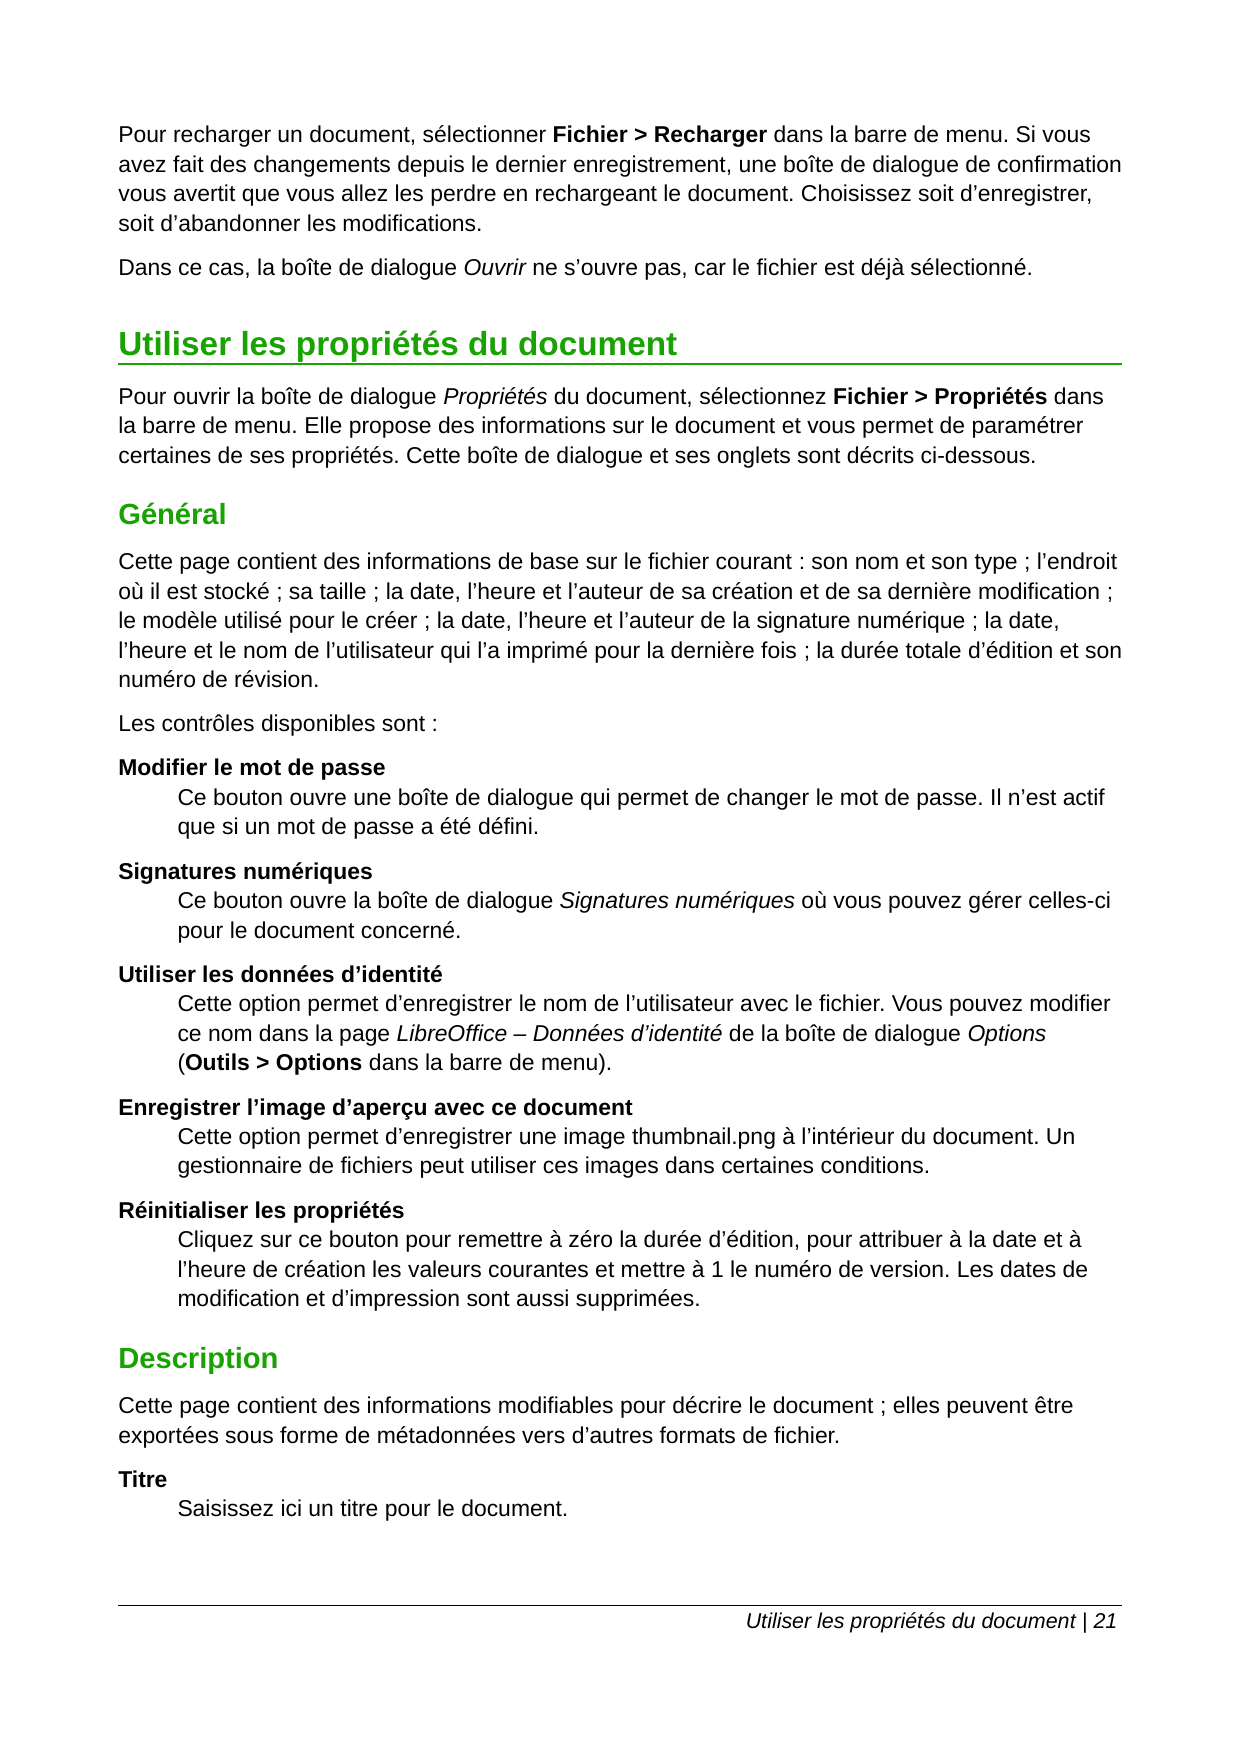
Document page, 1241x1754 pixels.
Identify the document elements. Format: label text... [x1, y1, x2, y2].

list Saisissez ici un titre pour le document. [177, 1492, 1122, 1522]
subtitle Description [118, 1341, 1122, 1374]
list Cette option permet d’enregistrer une image thumbnail.png à l’intérieur du document. Un gestionnaire de fichiers peut utiliser ces images dans certaines conditions. [177, 1120, 1122, 1179]
subtitle Titre [118, 1463, 1122, 1492]
text Cette page contient des informations modifiables pour décrire le document ; elles peuvent être exportées sous forme de métadonnées vers d’autres formats de fichier. [118, 1389, 1122, 1448]
list Cette option permet d’enregistrer le nom de l’utilisateur avec le fichier. Vous pouvez modifier ce nom dans la page LibreOffice – Données d’identité de la boîte de dialogue Options (Outils > Options dans la barre de menu). [177, 987, 1122, 1076]
subtitle Réinitialiser les propriétés [118, 1194, 1122, 1223]
text Pour recharger un document, sélectionner Fichier > Recharger dans la barre de menu. Si vous avez fait des changements depuis le dernier enregistrement, une boîte de dialogue de confirmation vous avertit que vous allez les perdre en rechargeant le document. Choisissez soit d’enregistrer, soit d’abandonner les modifications. [118, 118, 1122, 236]
subtitle Général [118, 497, 1122, 531]
list Cliquez sur ce bouton pour remettre à zéro la durée d’édition, pour attribuer à la date et à l’heure de création les valeurs courantes et mettre à 1 le numéro de version. Les dates de modification et d’impression sont aussi supprimées. [177, 1223, 1122, 1312]
subtitle Utiliser les données d’identité [118, 958, 1122, 987]
text Pour ouvrir la boîte de dialogue Propriétés du document, sélectionnez Fichier > Propriétés dans la barre de menu. Elle propose des informations sur le document et vous permet de paramétrer certaines de ses propriétés. Cette boîte de dialogue et ses onglets sont décrits ci-dessous. [118, 379, 1122, 468]
text Dans ce cas, la boîte de dialogue Ouvrir ne s’ouvre pas, car le fichier est déjà sélectionné. [118, 251, 1122, 280]
subtitle Signatures numériques [118, 854, 1122, 884]
subtitle Enregistrer l’image d’aperçu avec ce document [118, 1090, 1122, 1120]
subtitle Modifier le mot de passe [118, 751, 1122, 781]
list Ce bouton ouvre la boîte de dialogue Signatures numériques où vous pouvez gérer celles-ci pour le document concerné. [177, 884, 1122, 943]
list Ce bouton ouvre une boîte de dialogue qui permet de changer le mot de passe. Il n’est actif que si un mot de passe a été défini. [177, 781, 1122, 840]
text Cette page contient des informations de base sur le fichier courant : son nom et son type ; l’endroit où il est stocké ; sa taille ; la date, l’heure et l’auteur de sa création et de sa dernière modification ; le modèle utilisé pour le créer ; la date, l’heure et l’auteur de la signature numérique ; la date, l’heure et le nom de l’utilisateur qui l’a imprimé pour la dernière fois ; la durée totale d’édition et son numéro de révision. [118, 545, 1122, 693]
text Les contrôles disponibles sont : [118, 707, 1122, 737]
subtitle Utiliser les propriétés du document [118, 324, 1122, 363]
